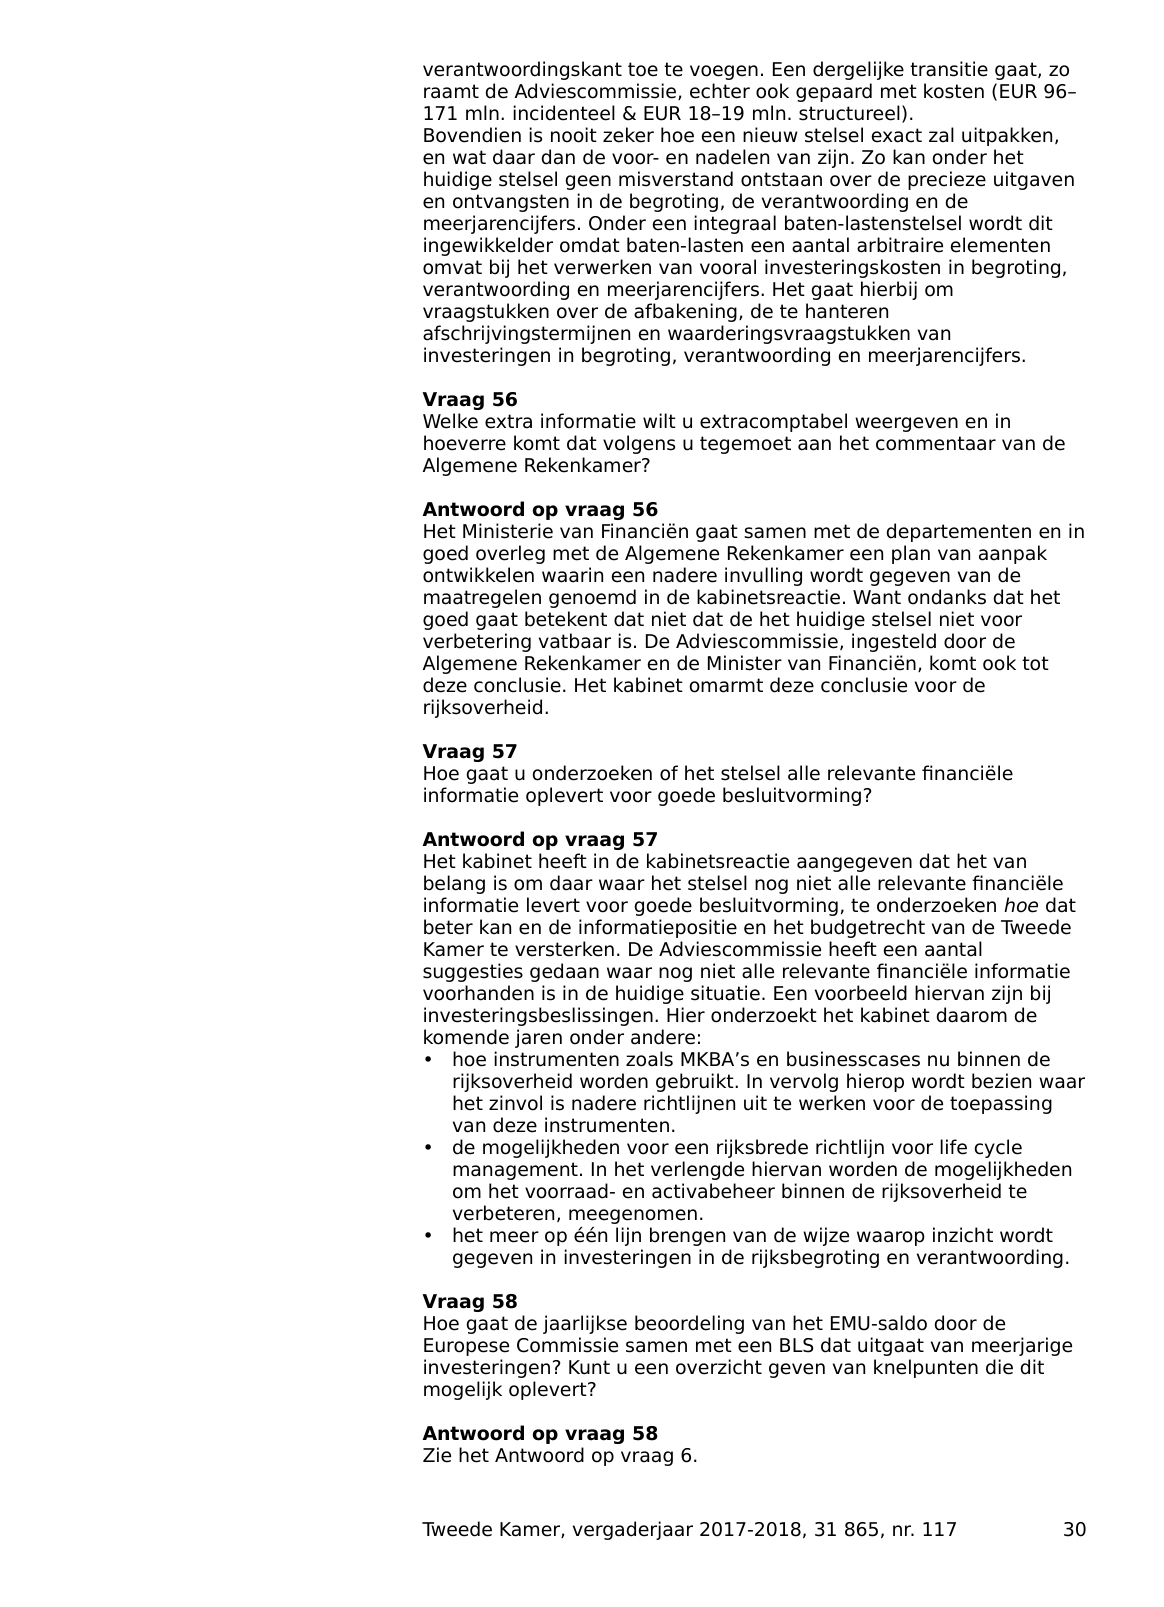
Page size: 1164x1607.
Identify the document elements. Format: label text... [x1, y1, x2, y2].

text Hoe gaat de jaarlijkse beoordeling van het EMU-saldo door de Europese Commissie samen met een BLS dat uitgaat van meerjarige investeringen? Kunt u een overzicht geven van knelpunten die dit mogelijk oplevert? [422, 1313, 1087, 1401]
text Vraag 56 [422, 389, 1087, 411]
text Antwoord op vraag 58 [422, 1423, 1087, 1445]
text Welke extra informatie wilt u extracomptabel weergeven en in hoeverre komt dat volgens u tegemoet aan het commentaar van de Algemene Rekenkamer? [422, 411, 1087, 477]
text Antwoord op vraag 57 [422, 829, 1087, 851]
text Zie het Antwoord op vraag 6. [422, 1445, 1087, 1467]
text Bovendien is nooit zeker hoe een nieuw stelsel exact zal uitpakken, en wat daar dan de voor- en nadelen van zijn. Zo kan onder het huidige stelsel geen misverstand ontstaan over de precieze uitgaven en ontvangsten in de begroting, de verantwoording en de meerjarencijfers. Onder een integraal baten-lastenstelsel wordt dit ingewikkelder omdat baten-lasten een aantal arbitraire elementen omvat bij het verwerken van vooral investeringskosten in begroting, verantwoording en meerjarencijfers. Het gaat hierbij om vraagstukken over de afbakening, de te hanteren afschrijvingstermijnen en waarderingsvraagstukken van investeringen in begroting, verantwoording en meerjarencijfers. [422, 125, 1087, 367]
text • hoe instrumenten zoals MKBA’s en businesscases nu binnen de rijksoverheid worden gebruikt. In vervolg hierop wordt bezien waar het zinvol is nadere richtlijnen uit te werken voor de toepassing van deze instrumenten. [422, 1049, 1087, 1137]
text Hoe gaat u onderzoeken of het stelsel alle relevante financiële informatie oplevert voor goede besluitvorming? [422, 763, 1087, 807]
text • de mogelijkheden voor een rijksbrede richtlijn voor life cycle management. In het verlengde hiervan worden de mogelijkheden om het voorraad- en activabeheer binnen de rijksoverheid te verbeteren, meegenomen. [422, 1137, 1087, 1225]
text Antwoord op vraag 56 [422, 499, 1087, 521]
text verantwoordingskant toe te voegen. Een dergelijke transitie gaat, zo raamt de Adviescommissie, echter ook gepaard met kosten (EUR 96–171 mln. incidenteel & EUR 18–19 mln. structureel). [422, 59, 1087, 125]
text Vraag 58 [422, 1291, 1087, 1313]
text Het kabinet heeft in de kabinetsreactie aangegeven dat het van belang is om daar waar het stelsel nog niet alle relevante financiële informatie levert voor goede besluitvorming, te onderzoeken hoe dat beter kan en de informatiepositie en het budgetrecht van de Tweede Kamer te versterken. De Adviescommissie heeft een aantal suggesties gedaan waar nog niet alle relevante financiële informatie voorhanden is in de huidige situatie. Een voorbeeld hiervan zijn bij investeringsbeslissingen. Hier onderzoekt het kabinet daarom de komende jaren onder andere: [422, 851, 1087, 1049]
text Het Ministerie van Financiën gaat samen met de departementen en in goed overleg met de Algemene Rekenkamer een plan van aanpak ontwikkelen waarin een nadere invulling wordt gegeven van de maatregelen genoemd in de kabinetsreactie. Want ondanks dat het goed gaat betekent dat niet dat de het huidige stelsel niet voor verbetering vatbaar is. De Adviescommissie, ingesteld door de Algemene Rekenkamer en de Minister van Financiën, komt ook tot deze conclusie. Het kabinet omarmt deze conclusie voor de rijksoverheid. [422, 521, 1087, 719]
text • het meer op één lijn brengen van de wijze waarop inzicht wordt gegeven in investeringen in de rijksbegroting en verantwoording. [422, 1225, 1087, 1269]
text Vraag 57 [422, 741, 1087, 763]
